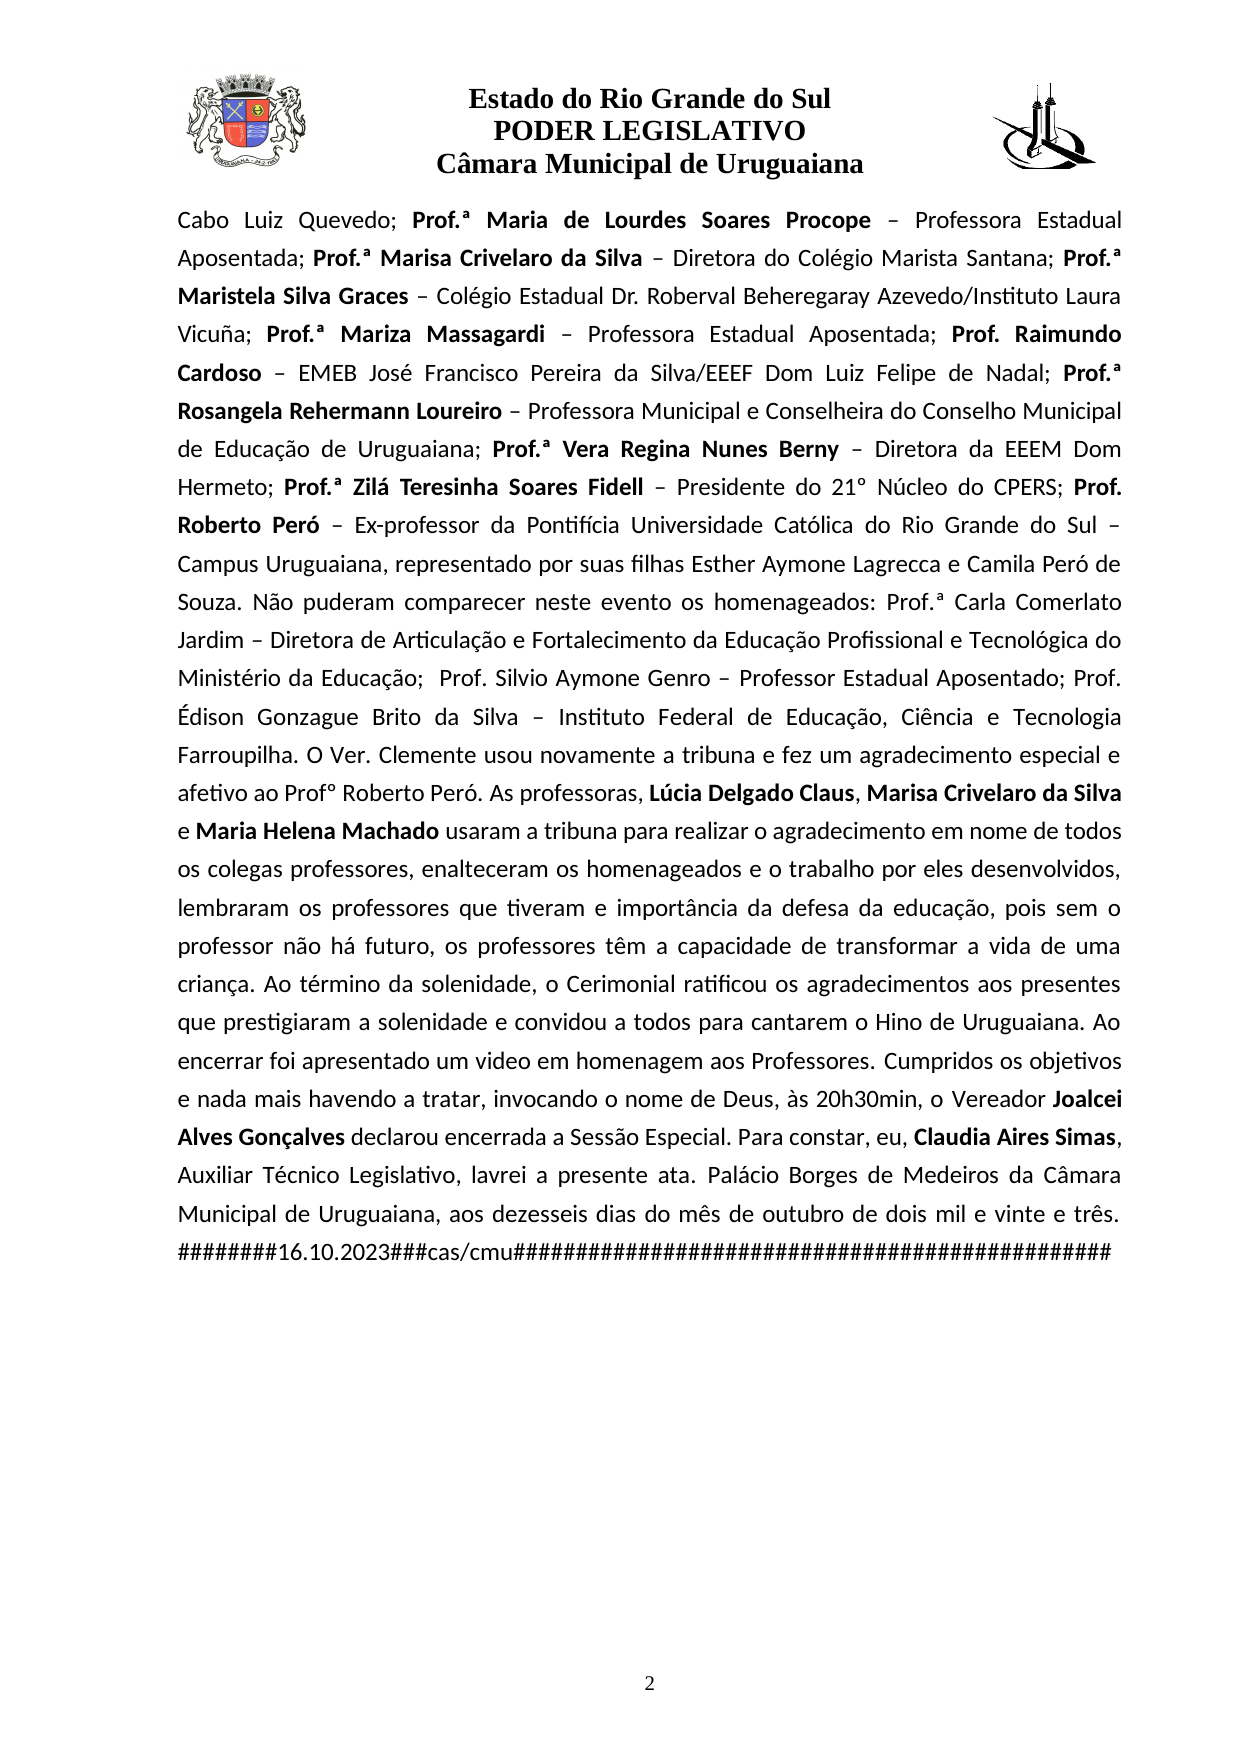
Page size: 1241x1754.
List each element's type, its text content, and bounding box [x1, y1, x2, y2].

text Cabo Luiz Quevedo; Prof.ª Maria de Lourdes Soares Procope – Professora Estadual Aposentada; Prof.ª Marisa Crivelaro da Silva – Diretora do Colégio Marista Santana; Prof.ª Maristela Silva Graces – Colégio Estadual Dr. Roberval Beheregaray Azevedo/Instituto Laura Vicuña; Prof.ª Mariza Massagardi – Professora Estadual Aposentada; Prof. Raimundo Cardoso – EMEB José Francisco Pereira da Silva/EEEF Dom Luiz Felipe de Nadal; Prof.ª Rosangela Rehermann Loureiro – Professora Municipal e Conselheira do Conselho Municipal de Educação de Uruguaiana; Prof.ª Vera Regina Nunes Berny – Diretora da EEEM Dom Hermeto; Prof.ª Zilá Teresinha Soares Fidell – Presidente do 21º Núcleo do CPERS; Prof. Roberto Peró – Ex-professor da Pontifícia Universidade Católica do Rio Grande do Sul – Campus Uruguaiana, representado por suas filhas Esther Aymone Lagrecca e Camila Peró de Souza. Não puderam comparecer neste evento os homenageados: Prof.ª Carla Comerlato Jardim – Diretora de Articulação e Fortalecimento da Educação Profissional e Tecnológica do Ministério da Educação; Prof. Silvio Aymone Genro – Professor Estadual Aposentado; Prof. Édison Gonzague Brito da Silva – Instituto Federal de Educação, Ciência e Tecnologia Farroupilha. O Ver. Clemente usou novamente a tribuna e fez um agradecimento especial e afetivo ao Profº Roberto Peró. As professoras, Lúcia Delgado Claus, Marisa Crivelaro da Silva e Maria Helena Machado usaram a tribuna para realizar o agradecimento em nome de todos os colegas professores, enalteceram os homenageados e o trabalho por eles desenvolvidos, lembraram os professores que tiveram e importância da defesa da educação, pois sem o professor não há futuro, os professores têm a capacidade de transformar a vida de uma criança. Ao término da solenidade, o Cerimonial ratificou os agradecimentos aos presentes que prestigiaram a solenidade e convidou a todos para cantarem o Hino de Uruguaiana. Ao encerrar foi apresentado um video em homenagem aos Professores. Cumpridos os objetivos e nada mais havendo a tratar, invocando o nome de Deus, às 20h30min, o Vereador Joalcei Alves Gonçalves declarou encerrada a Sessão Especial. Para constar, eu, Claudia Aires Simas, Auxiliar Técnico Legislativo, lavrei a presente ata. Palácio Borges de Medeiros da Câmara Municipal de Uruguaiana, aos dezesseis dias do mês de outubro de dois mil e vinte e três. ########16.10.2023###cas/cmu################################################ [177, 209, 1122, 1267]
picture [181, 69, 314, 169]
picture [989, 78, 1097, 169]
